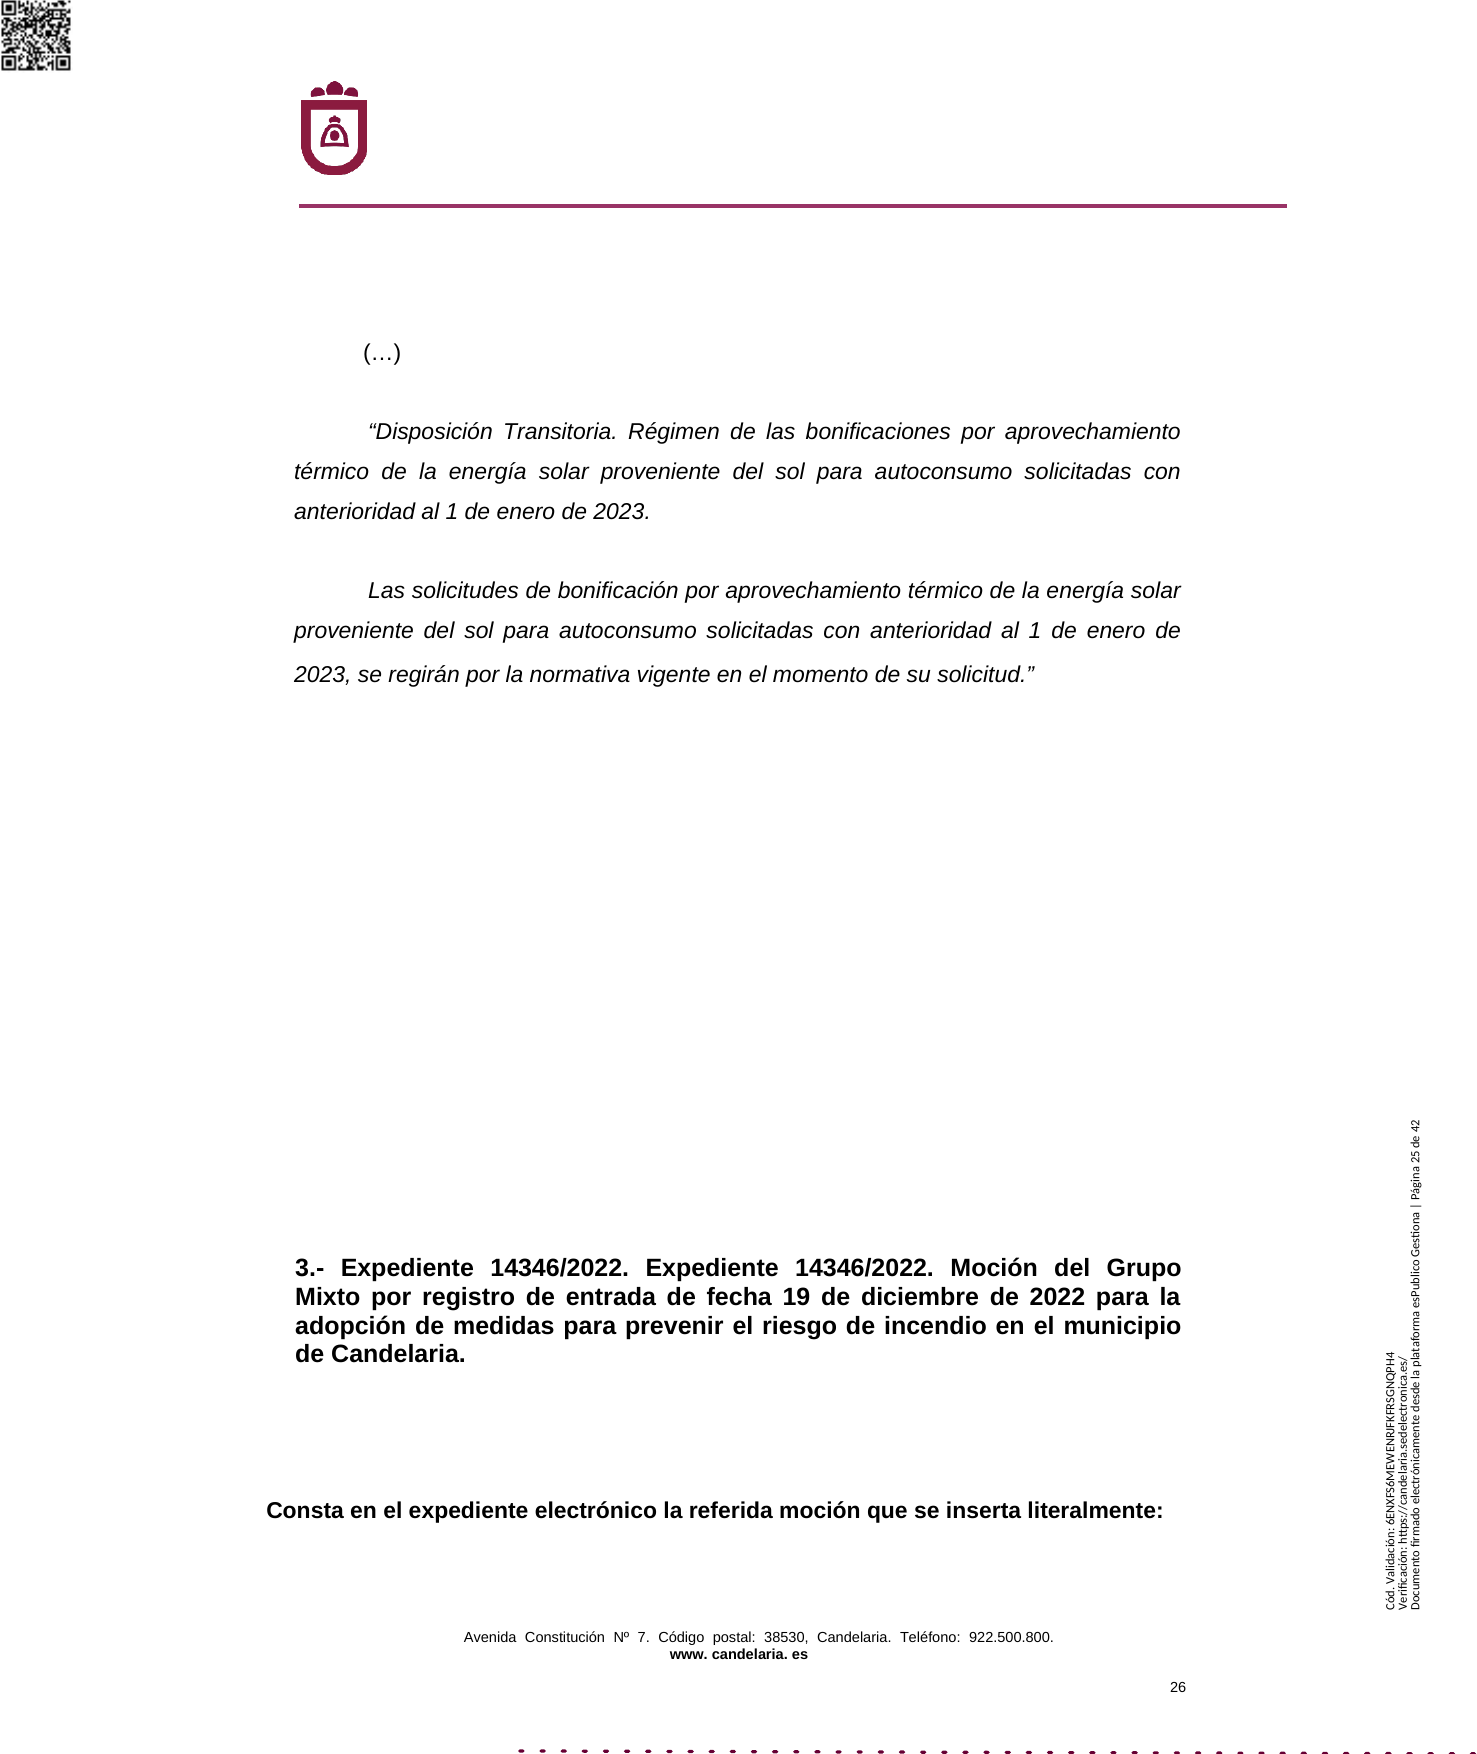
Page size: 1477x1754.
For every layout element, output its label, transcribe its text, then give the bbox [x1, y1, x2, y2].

text 3.- Expediente 14346/2022. Expediente 14346/2022. Moción del Grupo Mixto por registro de entrada de fecha 19 de diciembre de 2022 para la adopción de medidas para prevenir el riesgo de incendio en el municipio de Candelaria. [295, 1253, 1183, 1368]
text “Disposición Transitoria. Régimen de las bonificaciones por aprovechamiento térmico de la energía solar proveniente del sol para autoconsumo solicitadas con anterioridad al 1 de enero de 2023. [294, 418, 1183, 524]
text Las solicitudes de bonificación por aprovechamiento térmico de la energía solar proveniente del sol para autoconsumo solicitadas con anterioridad al 1 de enero de 2023, se regirán por la normativa vigente en el momento de su solicitud.” [294, 577, 1183, 687]
text Consta en el expediente electrónico la referida moción que se inserta literalmente: [266, 1497, 1183, 1523]
text (…) [266, 338, 1188, 366]
